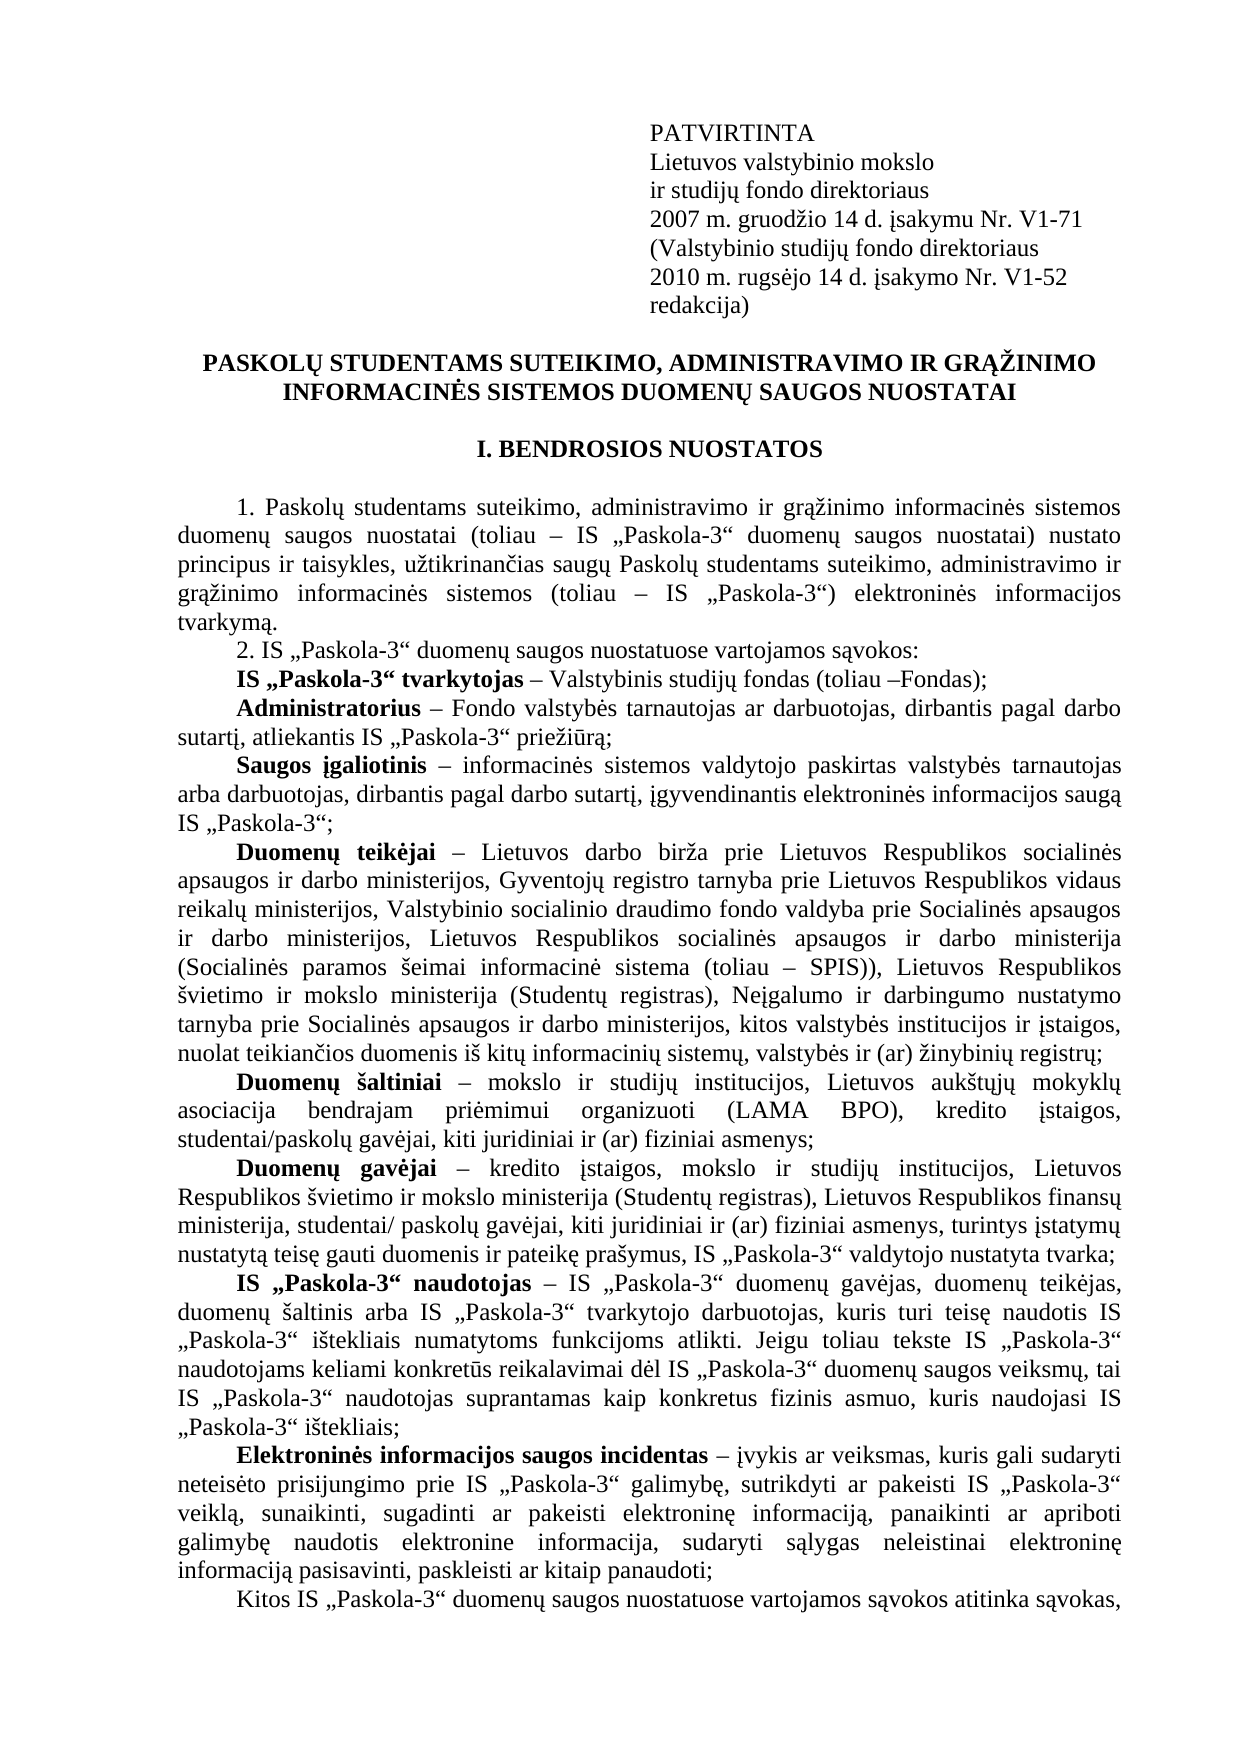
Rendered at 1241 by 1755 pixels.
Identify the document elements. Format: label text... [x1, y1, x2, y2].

text Administratorius – Fondo valstybės tarnautojas ar darbuotojas, dirbantis pagal darbo sutartį, atliekantis IS „Paskola-3“ priežiūrą; [177, 693, 1122, 751]
text ir studijų fondo direktoriaus [649, 176, 1122, 204]
text Lietuvos valstybinio mokslo [649, 147, 1122, 176]
text PASKOLŲ STUDENTAMS SUTEIKIMO, ADMINISTRAVIMO IR GRĄŽINIMO INFORMACINĖS SISTEMOS DUOMENŲ SAUGOS NUOSTATAI [177, 348, 1122, 406]
text Duomenų šaltiniai – mokslo ir studijų institucijos, Lietuvos aukštųjų mokyklų asociacija bendrajam priėmimui organizuoti (LAMA BPO), kredito įstaigos, studentai/paskolų gavėjai, kiti juridiniai ir (ar) fiziniai asmenys; [177, 1067, 1122, 1153]
text 2007 m. gruodžio 14 d. įsakymu Nr. V1-71 [649, 204, 1122, 233]
text 1. Paskolų studentams suteikimo, administravimo ir grąžinimo informacinės sistemos duomenų saugos nuostatai (toliau – IS „Paskola-3“ duomenų saugos nuostatai) nustato principus ir taisykles, užtikrinančias saugų Paskolų studentams suteikimo, administravimo ir grąžinimo informacinės sistemos (toliau – IS „Paskola-3“) elektroninės informacijos tvarkymą. [177, 492, 1122, 636]
text PATVIRTINTA [649, 118, 1122, 147]
text IS „Paskola-3“ naudotojas – IS „Paskola-3“ duomenų gavėjas, duomenų teikėjas, duomenų šaltinis arba IS „Paskola-3“ tvarkytojo darbuotojas, kuris turi teisę naudotis IS „Paskola-3“ ištekliais numatytoms funkcijoms atlikti. Jeigu toliau tekste IS „Paskola-3“ naudotojams keliami konkretūs reikalavimai dėl IS „Paskola-3“ duomenų saugos veiksmų, tai IS „Paskola-3“ naudotojas suprantamas kaip konkretus fizinis asmuo, kuris naudojasi IS „Paskola-3“ ištekliais; [177, 1268, 1122, 1441]
text I. BENDROSIOS NUOSTATOS [177, 434, 1122, 463]
text 2010 m. rugsėjo 14 d. įsakymo Nr. V1-52 redakcija) [649, 262, 1122, 319]
text Duomenų teikėjai – Lietuvos darbo birža prie Lietuvos Respublikos socialinės apsaugos ir darbo ministerijos, Gyventojų registro tarnyba prie Lietuvos Respublikos vidaus reikalų ministerijos, Valstybinio socialinio draudimo fondo valdyba prie Socialinės apsaugos ir darbo ministerijos, Lietuvos Respublikos socialinės apsaugos ir darbo ministerija (Socialinės paramos šeimai informacinė sistema (toliau – SPIS)), Lietuvos Respublikos švietimo ir mokslo ministerija (Studentų registras), Neįgalumo ir darbingumo nustatymo tarnyba prie Socialinės apsaugos ir darbo ministerijos, kitos valstybės institucijos ir įstaigos, nuolat teikiančios duomenis iš kitų informacinių sistemų, valstybės ir (ar) žinybinių registrų; [177, 837, 1122, 1067]
text Elektroninės informacijos saugos incidentas – įvykis ar veiksmas, kuris gali sudaryti neteisėto prisijungimo prie IS „Paskola-3“ galimybę, sutrikdyti ar pakeisti IS „Paskola-3“ veiklą, sunaikinti, sugadinti ar pakeisti elektroninę informaciją, panaikinti ar apriboti galimybę naudotis elektronine informacija, sudaryti sąlygas neleistinai elektroninę informaciją pasisavinti, paskleisti ar kitaip panaudoti; [177, 1441, 1122, 1584]
text Duomenų gavėjai – kredito įstaigos, mokslo ir studijų institucijos, Lietuvos Respublikos švietimo ir mokslo ministerija (Studentų registras), Lietuvos Respublikos finansų ministerija, studentai/ paskolų gavėjai, kiti juridiniai ir (ar) fiziniai asmenys, turintys įstatymų nustatytą teisę gauti duomenis ir pateikę prašymus, IS „Paskola-3“ valdytojo nustatyta tvarka; [177, 1153, 1122, 1268]
text (Valstybinio studijų fondo direktoriaus [649, 233, 1122, 262]
text 2. IS „Paskola-3“ duomenų saugos nuostatuose vartojamos sąvokos: [177, 636, 1122, 664]
text Saugos įgaliotinis – informacinės sistemos valdytojo paskirtas valstybės tarnautojas arba darbuotojas, dirbantis pagal darbo sutartį, įgyvendinantis elektroninės informacijos saugą IS „Paskola-3“; [177, 751, 1122, 837]
text IS „Paskola-3“ tvarkytojas – Valstybinis studijų fondas (toliau –Fondas); [177, 664, 1122, 693]
text Kitos IS „Paskola-3“ duomenų saugos nuostatuose vartojamos sąvokos atitinka sąvokas, [177, 1584, 1122, 1613]
